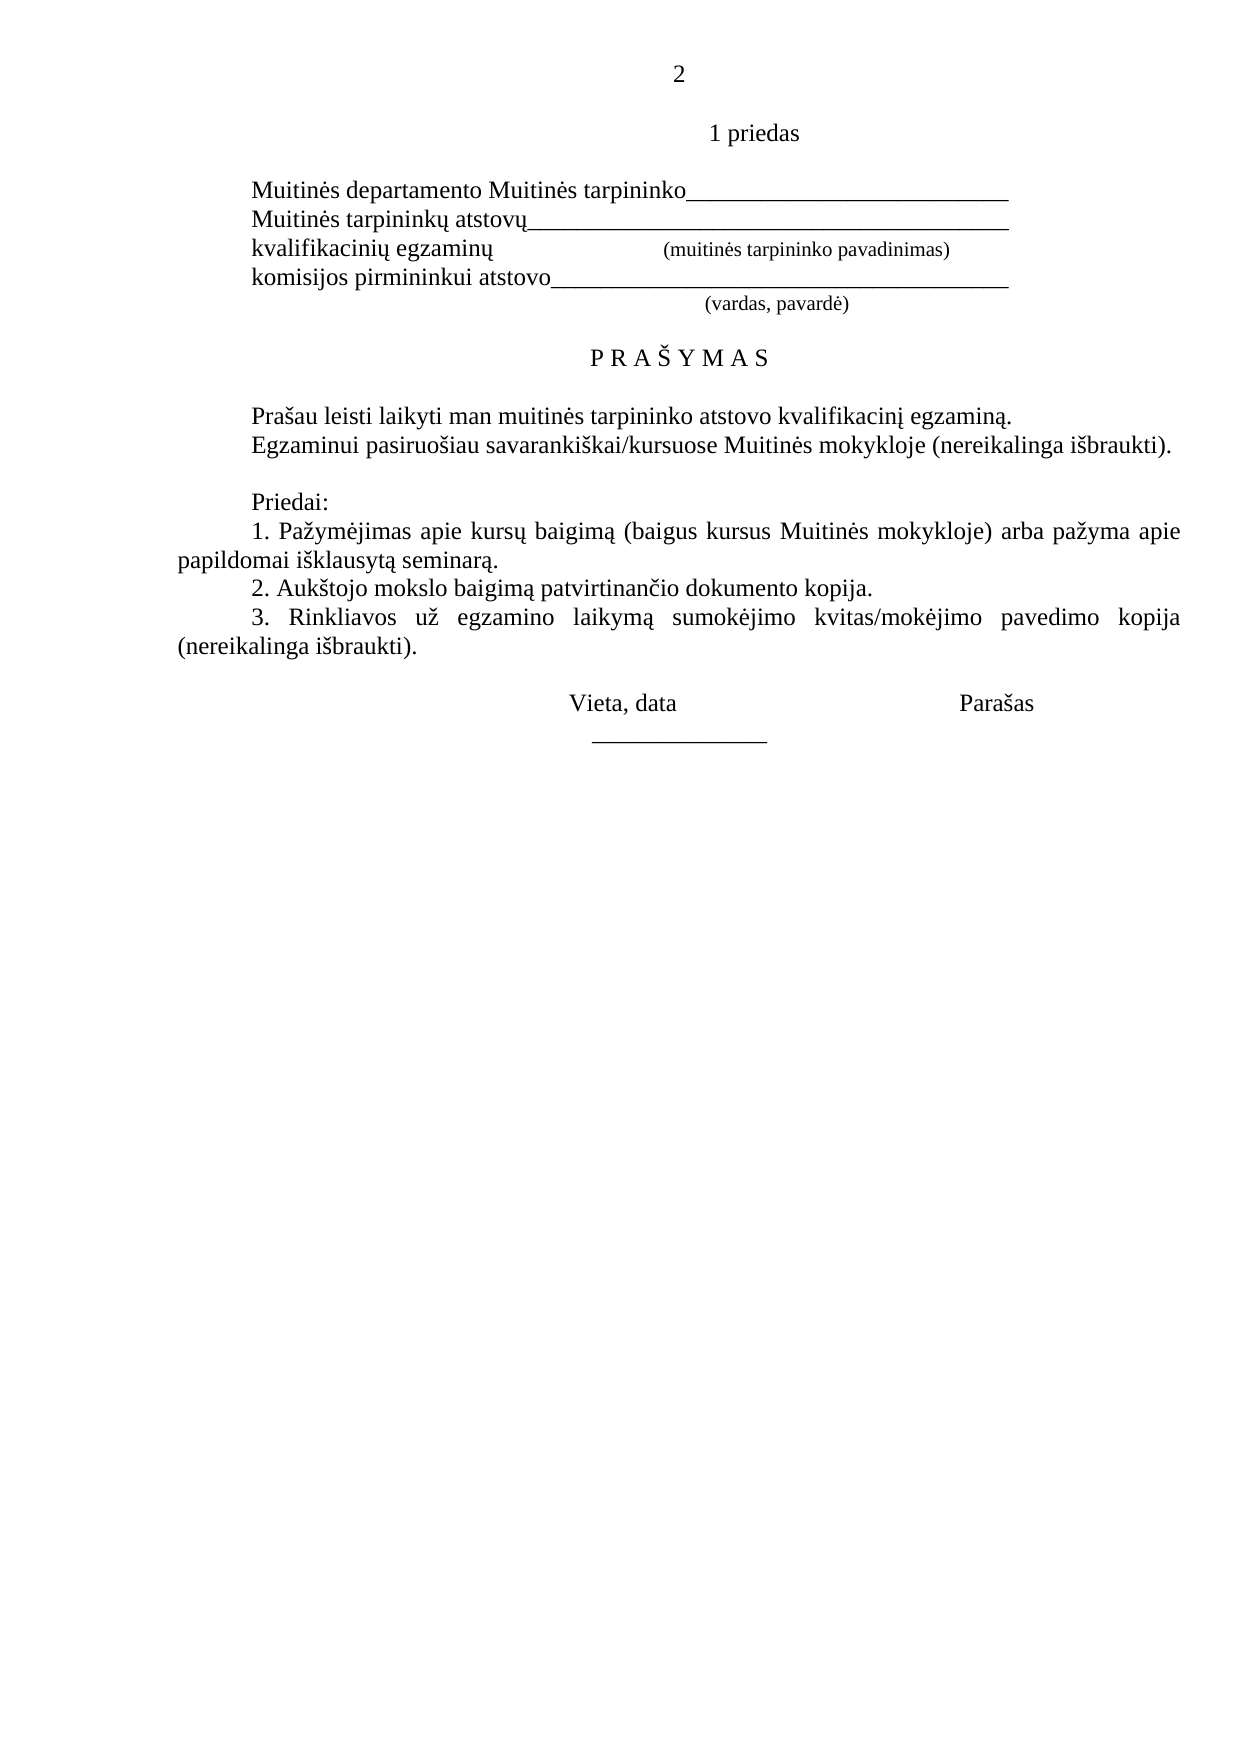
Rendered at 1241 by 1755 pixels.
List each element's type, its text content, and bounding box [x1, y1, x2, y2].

text Vieta, data Parašas [177, 688, 1181, 717]
text PRAŠYMAS [177, 343, 1181, 372]
text komisijos pirmininkui atstovo [177, 262, 1181, 291]
text Egzaminui pasiruošiau savarankiškai/kursuose Muitinės mokykloje (nereikalinga išbraukti). [177, 430, 1181, 458]
text 1 priedas [709, 118, 1181, 147]
text ______________ [177, 717, 1181, 746]
text Prašau leisti laikyti man muitinės tarpininko atstovo kvalifikacinį egzaminą. [177, 401, 1181, 430]
text Muitinės departamento Muitinės tarpininko [177, 176, 1181, 204]
text kvalifikacinių egzaminų (muitinės tarpininko pavadinimas) [177, 233, 1181, 262]
text 1. Pažymėjimas apie kursų baigimą (baigus kursus Muitinės mokykloje) arba pažyma apie papildomai išklausytą seminarą. [177, 516, 1181, 573]
text Muitinės tarpininkų atstovų [177, 204, 1181, 233]
text Priedai: [177, 487, 1181, 516]
text 2. Aukštojo mokslo baigimą patvirtinančio dokumento kopija. [177, 573, 1181, 602]
text (vardas, pavardė) [177, 291, 1181, 315]
text 3. Rinkliavos už egzamino laikymą sumokėjimo kvitas/mokėjimo pavedimo kopija (nereikalinga išbraukti). [177, 602, 1181, 660]
